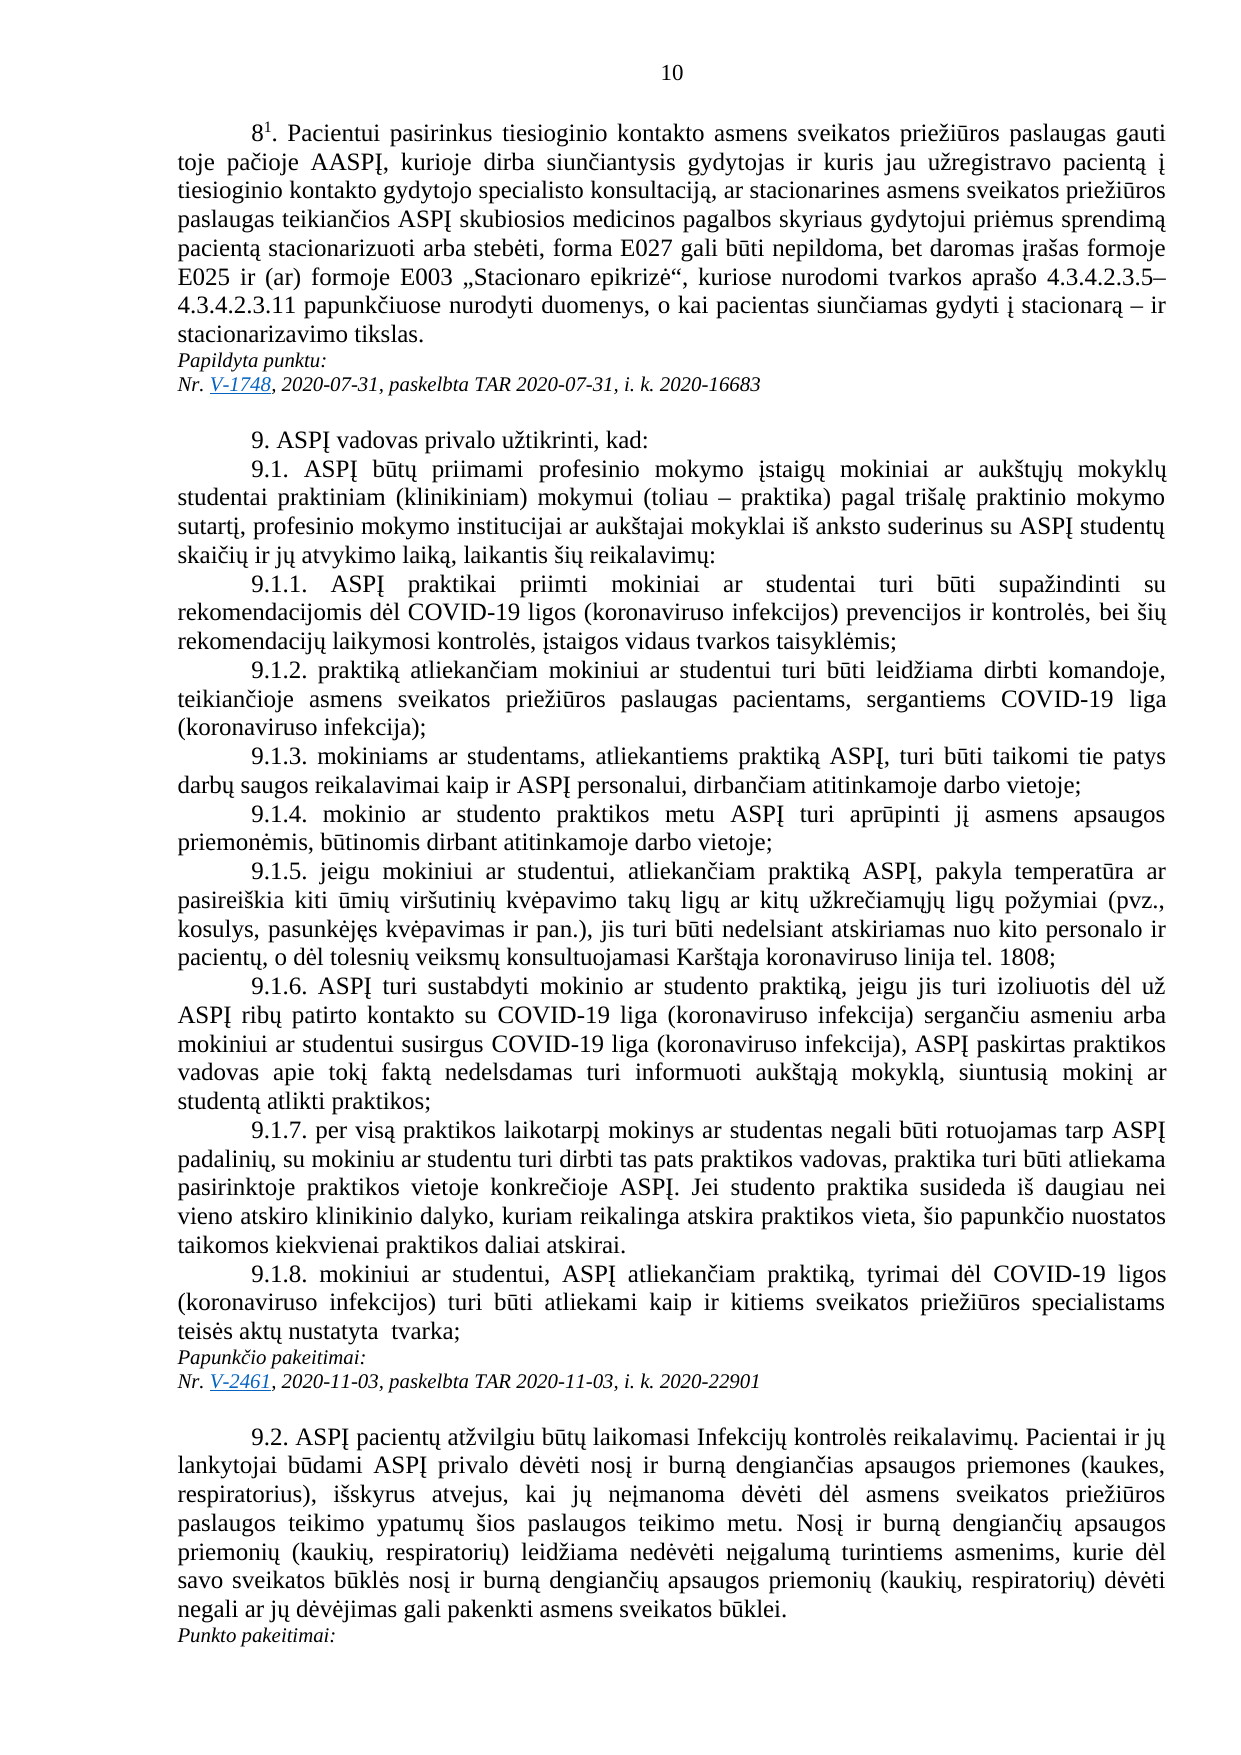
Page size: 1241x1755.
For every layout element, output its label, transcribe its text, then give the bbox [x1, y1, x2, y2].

text 9. ASPĮ vadovas privalo užtikrinti, kad: [177, 425, 1167, 454]
text 9.2. ASPĮ pacientų atžvilgiu būtų laikomasi Infekcijų kontrolės reikalavimų. Pacientai ir jų lankytojai būdami ASPĮ privalo dėvėti nosį ir burną dengiančias apsaugos priemones (kaukes, respiratorius), išskyrus atvejus, kai jų neįmanoma dėvėti dėl asmens sveikatos priežiūros paslaugos teikimo ypatumų šios paslaugos teikimo metu. Nosį ir burną dengiančių apsaugos priemonių (kaukių, respiratorių) leidžiama nedėvėti neįgalumą turintiems asmenims, kurie dėl savo sveikatos būklės nosį ir burną dengiančių apsaugos priemonių (kaukių, respiratorių) dėvėti negali ar jų dėvėjimas gali pakenkti asmens sveikatos būklei. [177, 1422, 1167, 1623]
text 9.1.6. ASPĮ turi sustabdyti mokinio ar studento praktiką, jeigu jis turi izoliuotis dėl už ASPĮ ribų patirto kontakto su COVID-19 liga (koronaviruso infekcija) sergančiu asmeniu arba mokiniui ar studentui susirgus COVID-19 liga (koronaviruso infekcija), ASPĮ paskirtas praktikos vadovas apie tokį faktą nedelsdamas turi informuoti aukštąją mokyklą, siuntusią mokinį ar studentą atlikti praktikos; [177, 971, 1167, 1115]
text 9.1.7. per visą praktikos laikotarpį mokinys ar studentas negali būti rotuojamas tarp ASPĮ padalinių, su mokiniu ar studentu turi dirbti tas pats praktikos vadovas, praktika turi būti atliekama pasirinktoje praktikos vietoje konkrečioje ASPĮ. Jei studento praktika susideda iš daugiau nei vieno atskiro klinikinio dalyko, kuriam reikalinga atskira praktikos vieta, šio papunkčio nuostatos taikomos kiekvienai praktikos daliai atskirai. [177, 1115, 1167, 1259]
text 9.1.1. ASPĮ praktikai priimti mokiniai ar studentai turi būti supažindinti su rekomendacijomis dėl COVID-19 ligos (koronaviruso infekcijos) prevencijos ir kontrolės, bei šių rekomendacijų laikymosi kontrolės, įstaigos vidaus tvarkos taisyklėmis; [177, 569, 1167, 655]
text 9.1.4. mokinio ar studento praktikos metu ASPĮ turi aprūpinti jį asmens apsaugos priemonėmis, būtinomis dirbant atitinkamoje darbo vietoje; [177, 799, 1167, 856]
text 9.1.8. mokiniui ar studentui, ASPĮ atliekančiam praktiką, tyrimai dėl COVID-19 ligos (koronaviruso infekcijos) turi būti atliekami kaip ir kitiems sveikatos priežiūros specialistams teisės aktų nustatyta tvarka; [177, 1259, 1167, 1345]
text 9.1. ASPĮ būtų priimami profesinio mokymo įstaigų mokiniai ar aukštųjų mokyklų studentai praktiniam (klinikiniam) mokymui (toliau – praktika) pagal trišalę praktinio mokymo sutartį, profesinio mokymo institucijai ar aukštajai mokyklai iš anksto suderinus su ASPĮ studentų skaičių ir jų atvykimo laiką, laikantis šių reikalavimų: [177, 454, 1167, 569]
text 81. Pacientui pasirinkus tiesioginio kontakto asmens sveikatos priežiūros paslaugas gauti toje pačioje AASPĮ, kurioje dirba siunčiantysis gydytojas ir kuris jau užregistravo pacientą į tiesioginio kontakto gydytojo specialisto konsultaciją, ar stacionarines asmens sveikatos priežiūros paslaugas teikiančios ASPĮ skubiosios medicinos pagalbos skyriaus gydytojui priėmus sprendimą pacientą stacionarizuoti arba stebėti, forma E027 gali būti nepildoma, bet daromas įrašas formoje E025 ir (ar) formoje E003 „Stacionaro epikrizė“, kuriose nurodomi tvarkos aprašo 4.3.4.2.3.5–4.3.4.2.3.11 papunkčiuose nurodyti duomenys, o kai pacientas siunčiamas gydyti į stacionarą – ir stacionarizavimo tikslas. [177, 118, 1167, 348]
text 9.1.3. mokiniams ar studentams, atliekantiems praktiką ASPĮ, turi būti taikomi tie patys darbų saugos reikalavimai kaip ir ASPĮ personalui, dirbančiam atitinkamoje darbo vietoje; [177, 741, 1167, 799]
text Nr. V-1748, 2020-07-31, paskelbta TAR 2020-07-31, i. k. 2020-16683 [177, 372, 1167, 396]
text Papildyta punktu: [177, 348, 1167, 372]
text 9.1.2. praktiką atliekančiam mokiniui ar studentui turi būti leidžiama dirbti komandoje, teikiančioje asmens sveikatos priežiūros paslaugas pacientams, sergantiems COVID-19 liga (koronaviruso infekcija); [177, 655, 1167, 741]
text Nr. V-2461, 2020-11-03, paskelbta TAR 2020-11-03, i. k. 2020-22901 [177, 1369, 1167, 1393]
text Punkto pakeitimai: [177, 1623, 1167, 1647]
text Papunkčio pakeitimai: [177, 1345, 1167, 1369]
text 9.1.5. jeigu mokiniui ar studentui, atliekančiam praktiką ASPĮ, pakyla temperatūra ar pasireiškia kiti ūmių viršutinių kvėpavimo takų ligų ar kitų užkrečiamųjų ligų požymiai (pvz., kosulys, pasunkėjęs kvėpavimas ir pan.), jis turi būti nedelsiant atskiriamas nuo kito personalo ir pacientų, o dėl tolesnių veiksmų konsultuojamasi Karštąja koronaviruso linija tel. 1808; [177, 856, 1167, 971]
